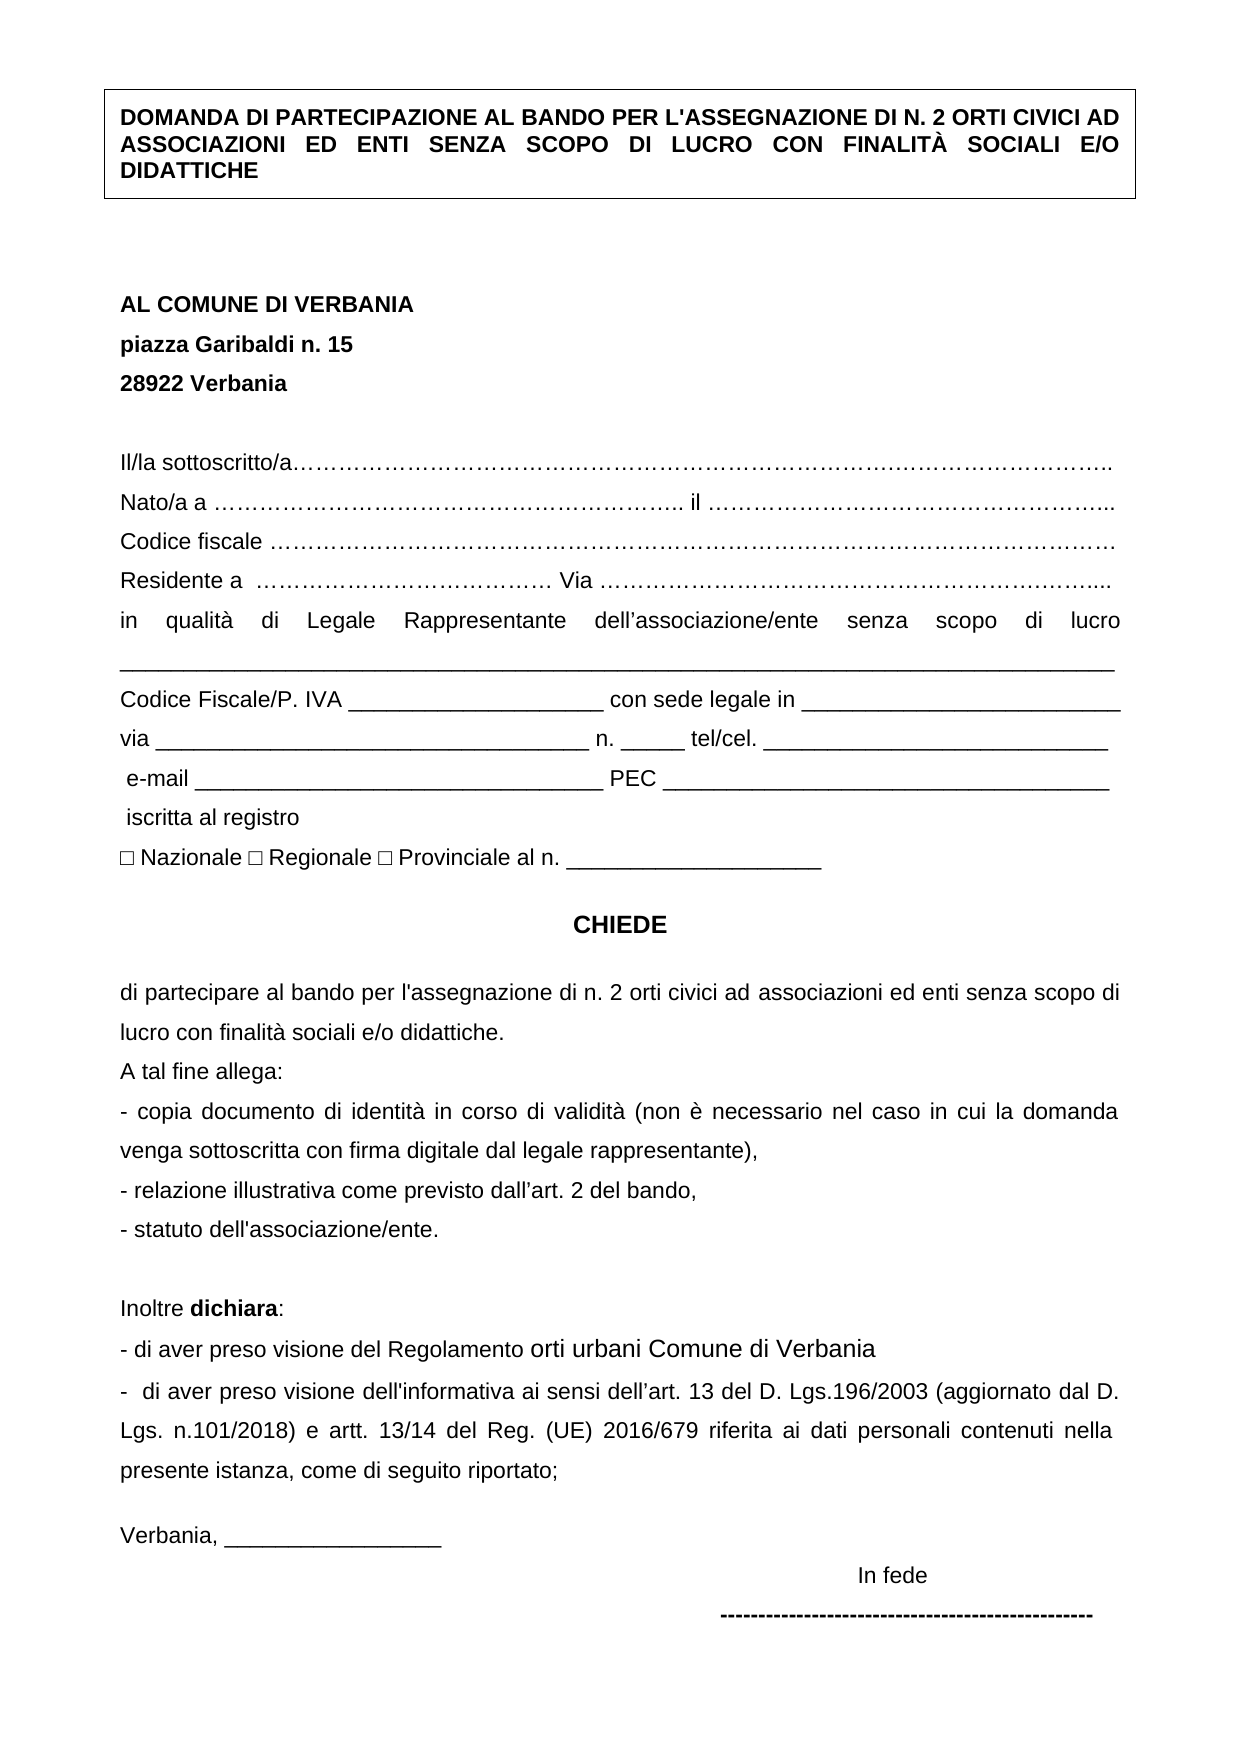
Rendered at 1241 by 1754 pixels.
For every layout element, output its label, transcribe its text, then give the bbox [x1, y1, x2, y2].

text - di aver preso visione del Regolamento orti urbani Comune di Verbania [120, 1334, 1120, 1363]
text - relazione illustrativa come previsto dall’art. 2 del bando, [120, 1177, 1120, 1203]
text piazza Garibaldi n. 15 [120, 331, 1120, 357]
text Codice fiscale ………………………………………………………………………………………………… [120, 528, 1120, 554]
text Codice Fiscale/P. IVA ____________________ con sede legale in _________________________ via __________________________________ n. _____ tel/cel. ___________________________ [120, 686, 1120, 752]
subtitle Residente a ………………………………… Via ………………………………………………….…….... [120, 567, 1120, 594]
text e-mail ________________________________ PEC ___________________________________ [120, 765, 1120, 791]
text Verbania, _________________ [120, 1522, 1120, 1549]
text Il/la sottoscritto/a…………………………………………………………………….……………………….. [120, 449, 1120, 475]
subtitle CHIEDE [120, 910, 1120, 938]
text DOMANDA DI PARTECIPAZIONE AL BANDO PER L'ASSEGNAZIONE DI N. 2 ORTI CIVICI AD ASSOCIAZIONI ED ENTI SENZA SCOPO DI LUCRO CON FINALITÀ SOCIALI E/O DIDATTICHE [105, 90, 1135, 198]
text di partecipare al bando per l'assegnazione di n. 2 orti civici ad associazioni ed enti senza scopo di lucro con finalità sociali e/o didattiche. [120, 979, 1120, 1045]
text - statuto dell'associazione/ente. [120, 1216, 1120, 1242]
text AL COMUNE DI VERBANIA [120, 291, 1120, 317]
text 28922 Verbania [120, 370, 1120, 396]
text in qualità di Legale Rappresentante dell’associazione/ente senza scopo di lucro ______________________________________________________________________________ [120, 607, 1120, 673]
text Nato/a a …………………………………………………….. il ……………………………………………... [120, 488, 1120, 515]
text - copia documento di identità in corso di validità (non è necessario nel caso in cui la domanda venga sottoscritta con firma digitale dal legale rappresentante), [120, 1098, 1120, 1163]
text iscritta al registro [120, 804, 1120, 831]
text ------------------------------------------------- [120, 1601, 1120, 1628]
text In fede [784, 1562, 1120, 1588]
text A tal fine allega: [120, 1058, 1120, 1084]
text Inoltre dichiara: [120, 1295, 1120, 1321]
text □ Nazionale □ Regionale □ Provinciale al n. ____________________ [120, 844, 1120, 870]
text - di aver preso visione dell'informativa ai sensi dell’art. 13 del D. Lgs.196/2003 (aggiornato dal D. Lgs. n.101/2018) e artt. 13/14 del Reg. (UE) 2016/679 riferita ai dati personali contenuti nella presente istanza, come di seguito riportato; [120, 1378, 1120, 1483]
